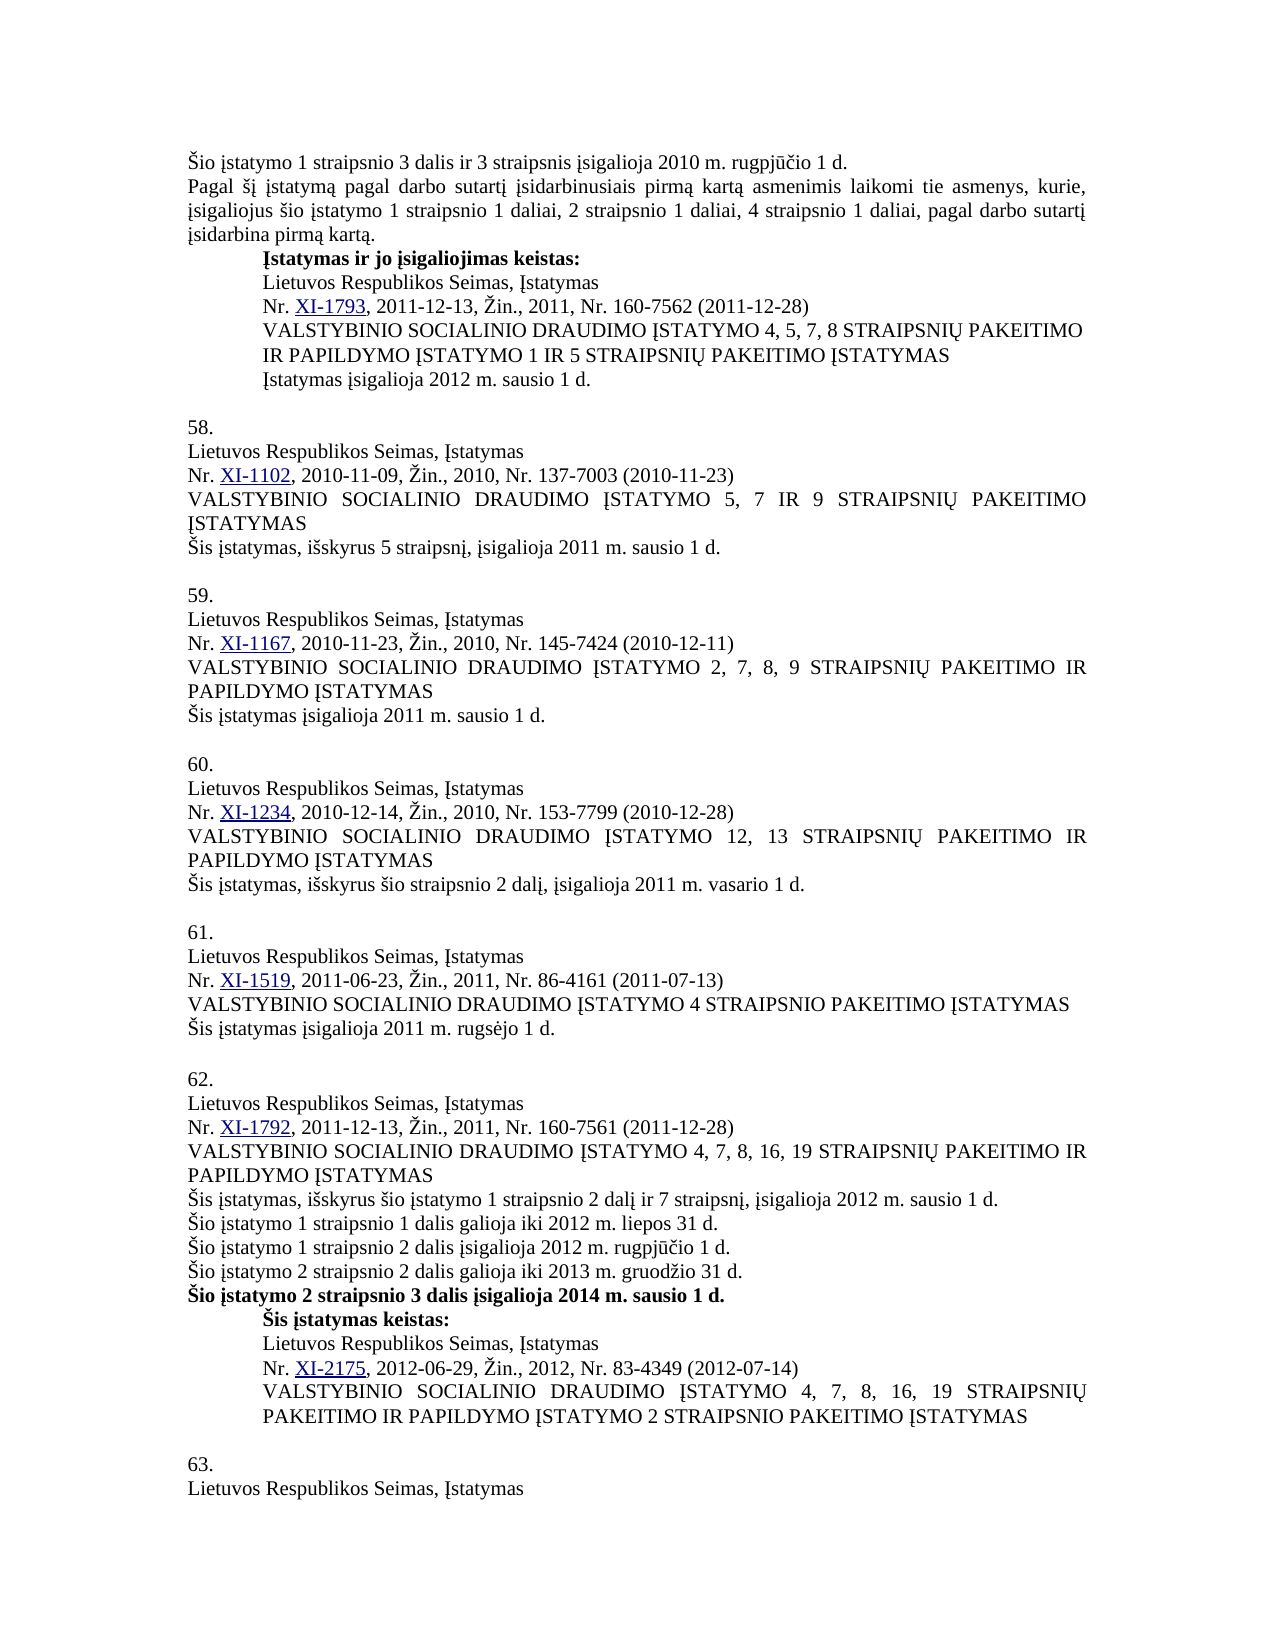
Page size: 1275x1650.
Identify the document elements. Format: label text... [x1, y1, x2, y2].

text Šio įstatymo 2 straipsnio 2 dalis galioja iki 2013 m. gruodžio 31 d. [187, 1259, 1087, 1283]
text Šio įstatymo 1 straipsnio 1 dalis galioja iki 2012 m. liepos 31 d. [187, 1211, 1087, 1235]
text 62. [187, 1067, 1087, 1091]
text Lietuvos Respublikos Seimas, Įstatymas [187, 1331, 1087, 1355]
text Lietuvos Respublikos Seimas, Įstatymas [187, 270, 1087, 294]
text 61. [187, 920, 1087, 944]
text 60. [187, 752, 1087, 776]
text Šis įstatymas, išskyrus 5 straipsnį, įsigalioja 2011 m. sausio 1 d. [187, 535, 1087, 559]
text Nr. XI-1234, 2010-12-14, Žin., 2010, Nr. 153-7799 (2010-12-28) [187, 800, 1087, 824]
text Lietuvos Respublikos Seimas, Įstatymas [187, 1476, 1087, 1500]
text Lietuvos Respublikos Seimas, Įstatymas [187, 776, 1087, 800]
text Įstatymas įsigalioja 2012 m. sausio 1 d. [187, 367, 1087, 391]
text Šis įstatymas įsigalioja 2011 m. rugsėjo 1 d. [187, 1016, 1087, 1040]
text Nr. XI-1519, 2011-06-23, Žin., 2011, Nr. 86-4161 (2011-07-13) [187, 968, 1087, 992]
text Šio įstatymo 2 straipsnio 3 dalis įsigalioja 2014 m. sausio 1 d. [187, 1283, 1087, 1307]
text VALSTYBINIO SOCIALINIO DRAUDIMO ĮSTATYMO 12, 13 STRAIPSNIŲ PAKEITIMO IR PAPILDYMO ĮSTATYMAS [187, 824, 1087, 872]
text 59. [187, 583, 1087, 607]
text Nr. XI-1793, 2011-12-13, Žin., 2011, Nr. 160-7562 (2011-12-28) [187, 294, 1087, 318]
text VALSTYBINIO SOCIALINIO DRAUDIMO ĮSTATYMO 4 STRAIPSNIO PAKEITIMO ĮSTATYMAS [187, 992, 1087, 1016]
text Nr. XI-1792, 2011-12-13, Žin., 2011, Nr. 160-7561 (2011-12-28) [187, 1115, 1087, 1139]
text Šis įstatymas, išskyrus šio įstatymo 1 straipsnio 2 dalį ir 7 straipsnį, įsigalioja 2012 m. sausio 1 d. [187, 1187, 1087, 1211]
text Pagal šį įstatymą pagal darbo sutartį įsidarbinusiais pirmą kartą asmenimis laikomi tie asmenys, kurie, įsigaliojus šio įstatymo 1 straipsnio 1 daliai, 2 straipsnio 1 daliai, 4 straipsnio 1 daliai, pagal darbo sutartį įsidarbina pirmą kartą. [187, 174, 1087, 246]
text Šis įstatymas keistas: [187, 1307, 1087, 1331]
text Šio įstatymo 1 straipsnio 2 dalis įsigalioja 2012 m. rugpjūčio 1 d. [187, 1235, 1087, 1259]
text VALSTYBINIO SOCIALINIO DRAUDIMO ĮSTATYMO 4, 5, 7, 8 STRAIPSNIŲ PAKEITIMO IR PAPILDYMO ĮSTATYMO 1 IR 5 STRAIPSNIŲ PAKEITIMO ĮSTATYMAS [262, 318, 1087, 367]
text VALSTYBINIO SOCIALINIO DRAUDIMO ĮSTATYMO 5, 7 IR 9 STRAIPSNIŲ PAKEITIMO ĮSTATYMAS [187, 487, 1087, 535]
text 58. [187, 415, 1087, 439]
text Šio įstatymo 1 straipsnio 3 dalis ir 3 straipsnis įsigalioja 2010 m. rugpjūčio 1 d. [187, 150, 1087, 174]
text VALSTYBINIO SOCIALINIO DRAUDIMO ĮSTATYMO 4, 7, 8, 16, 19 STRAIPSNIŲ PAKEITIMO IR PAPILDYMO ĮSTATYMAS [187, 1139, 1087, 1187]
text Nr. XI-2175, 2012-06-29, Žin., 2012, Nr. 83-4349 (2012-07-14) [187, 1355, 1087, 1379]
text Lietuvos Respublikos Seimas, Įstatymas [187, 607, 1087, 631]
list Šis įstatymas įsigalioja 2011 m. sausio 1 d. [187, 703, 1087, 727]
text Lietuvos Respublikos Seimas, Įstatymas [187, 439, 1087, 463]
text Įstatymas ir jo įsigaliojimas keistas: [187, 246, 1087, 270]
text Nr. XI-1167, 2010-11-23, Žin., 2010, Nr. 145-7424 (2010-12-11) [187, 631, 1087, 655]
text Lietuvos Respublikos Seimas, Įstatymas [187, 1091, 1087, 1115]
text VALSTYBINIO SOCIALINIO DRAUDIMO ĮSTATYMO 4, 7, 8, 16, 19 STRAIPSNIŲ PAKEITIMO IR PAPILDYMO ĮSTATYMO 2 STRAIPSNIO PAKEITIMO ĮSTATYMAS [262, 1379, 1087, 1428]
text 63. [187, 1452, 1087, 1476]
text Šis įstatymas, išskyrus šio straipsnio 2 dalį, įsigalioja 2011 m. vasario 1 d. [187, 872, 1087, 896]
text VALSTYBINIO SOCIALINIO DRAUDIMO ĮSTATYMO 2, 7, 8, 9 STRAIPSNIŲ PAKEITIMO IR PAPILDYMO ĮSTATYMAS [187, 655, 1087, 703]
text Nr. XI-1102, 2010-11-09, Žin., 2010, Nr. 137-7003 (2010-11-23) [187, 463, 1087, 487]
text Lietuvos Respublikos Seimas, Įstatymas [187, 944, 1087, 968]
